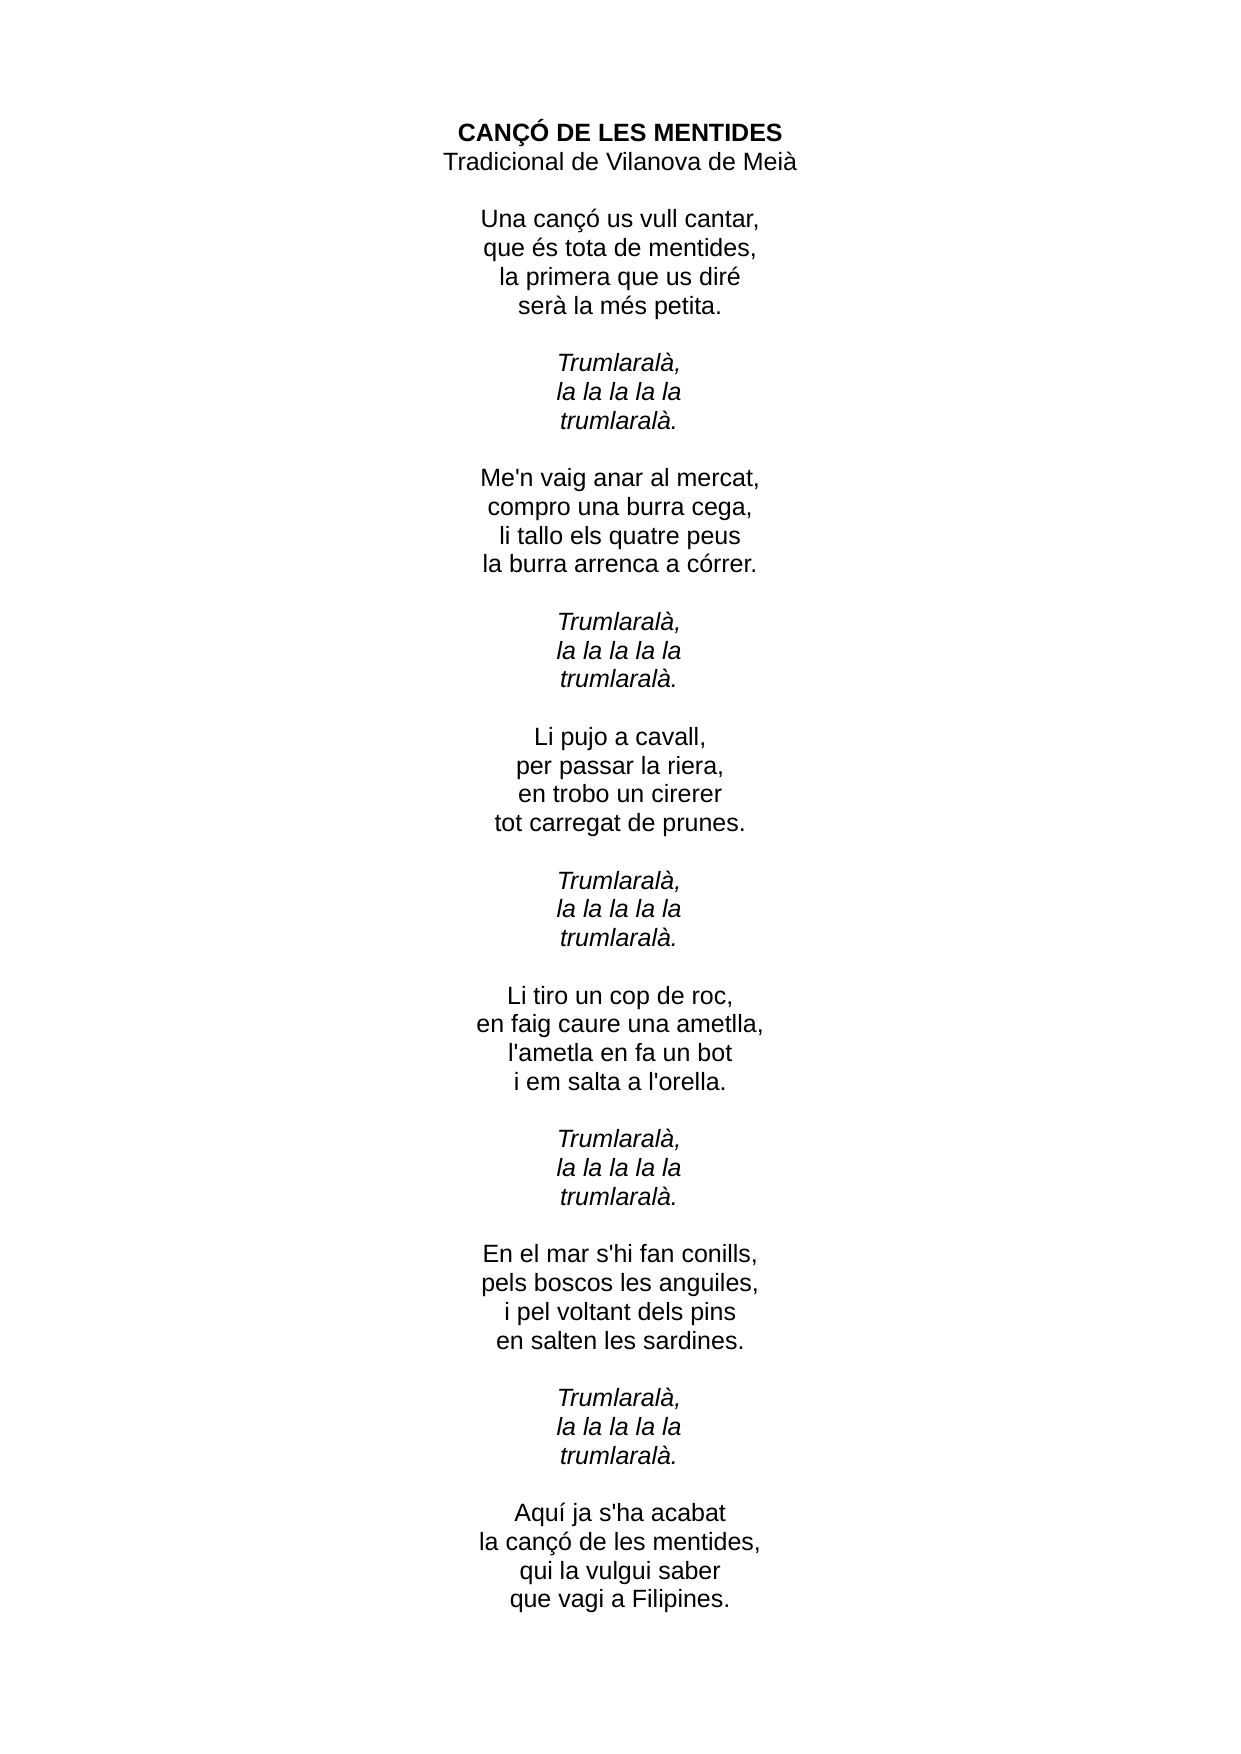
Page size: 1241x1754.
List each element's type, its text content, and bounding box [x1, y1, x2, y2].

text trumlaralà. [118, 1182, 1122, 1211]
text la la la la la [118, 894, 1122, 923]
text Trumlaralà, [118, 607, 1122, 636]
text li tallo els quatre peus [118, 521, 1122, 549]
text Li tiro un cop de roc, [118, 981, 1122, 1009]
text En el mar s'hi fan conills, [118, 1239, 1122, 1268]
text la cançó de les mentides, [118, 1527, 1122, 1556]
text compro una burra cega, [118, 492, 1122, 521]
text la la la la la [118, 636, 1122, 664]
text l'ametla en fa un bot [118, 1038, 1122, 1067]
text serà la més petita. [118, 291, 1122, 319]
text qui la vulgui saber [118, 1556, 1122, 1584]
text en trobo un cirerer [118, 779, 1122, 808]
text Una cançó us vull cantar, [118, 204, 1122, 233]
text que és tota de mentides, [118, 233, 1122, 262]
text Tradicional de Vilanova de Meià [118, 147, 1122, 176]
text la primera que us diré [118, 262, 1122, 291]
text trumlaralà. [118, 923, 1122, 952]
text la la la la la [118, 1153, 1122, 1182]
text CANÇÓ DE LES MENTIDES [118, 118, 1122, 147]
text i em salta a l'orella. [118, 1067, 1122, 1096]
text la la la la la [118, 377, 1122, 406]
text Trumlaralà, [118, 866, 1122, 894]
text Trumlaralà, [118, 1383, 1122, 1412]
text per passar la riera, [118, 751, 1122, 779]
text pels boscos les anguiles, [118, 1268, 1122, 1297]
text trumlaralà. [118, 664, 1122, 693]
text tot carregat de prunes. [118, 808, 1122, 837]
text trumlaralà. [118, 406, 1122, 434]
text Li pujo a cavall, [118, 722, 1122, 751]
text trumlaralà. [118, 1441, 1122, 1469]
text en salten les sardines. [118, 1326, 1122, 1354]
text Trumlaralà, [118, 1124, 1122, 1153]
text la burra arrenca a córrer. [118, 549, 1122, 578]
text la la la la la [118, 1412, 1122, 1441]
text que vagi a Filipines. [118, 1584, 1122, 1613]
text Me'n vaig anar al mercat, [118, 463, 1122, 492]
text Aquí ja s'ha acabat [118, 1498, 1122, 1527]
text i pel voltant dels pins [118, 1297, 1122, 1326]
text Trumlaralà, [118, 348, 1122, 377]
text en faig caure una ametlla, [118, 1009, 1122, 1038]
